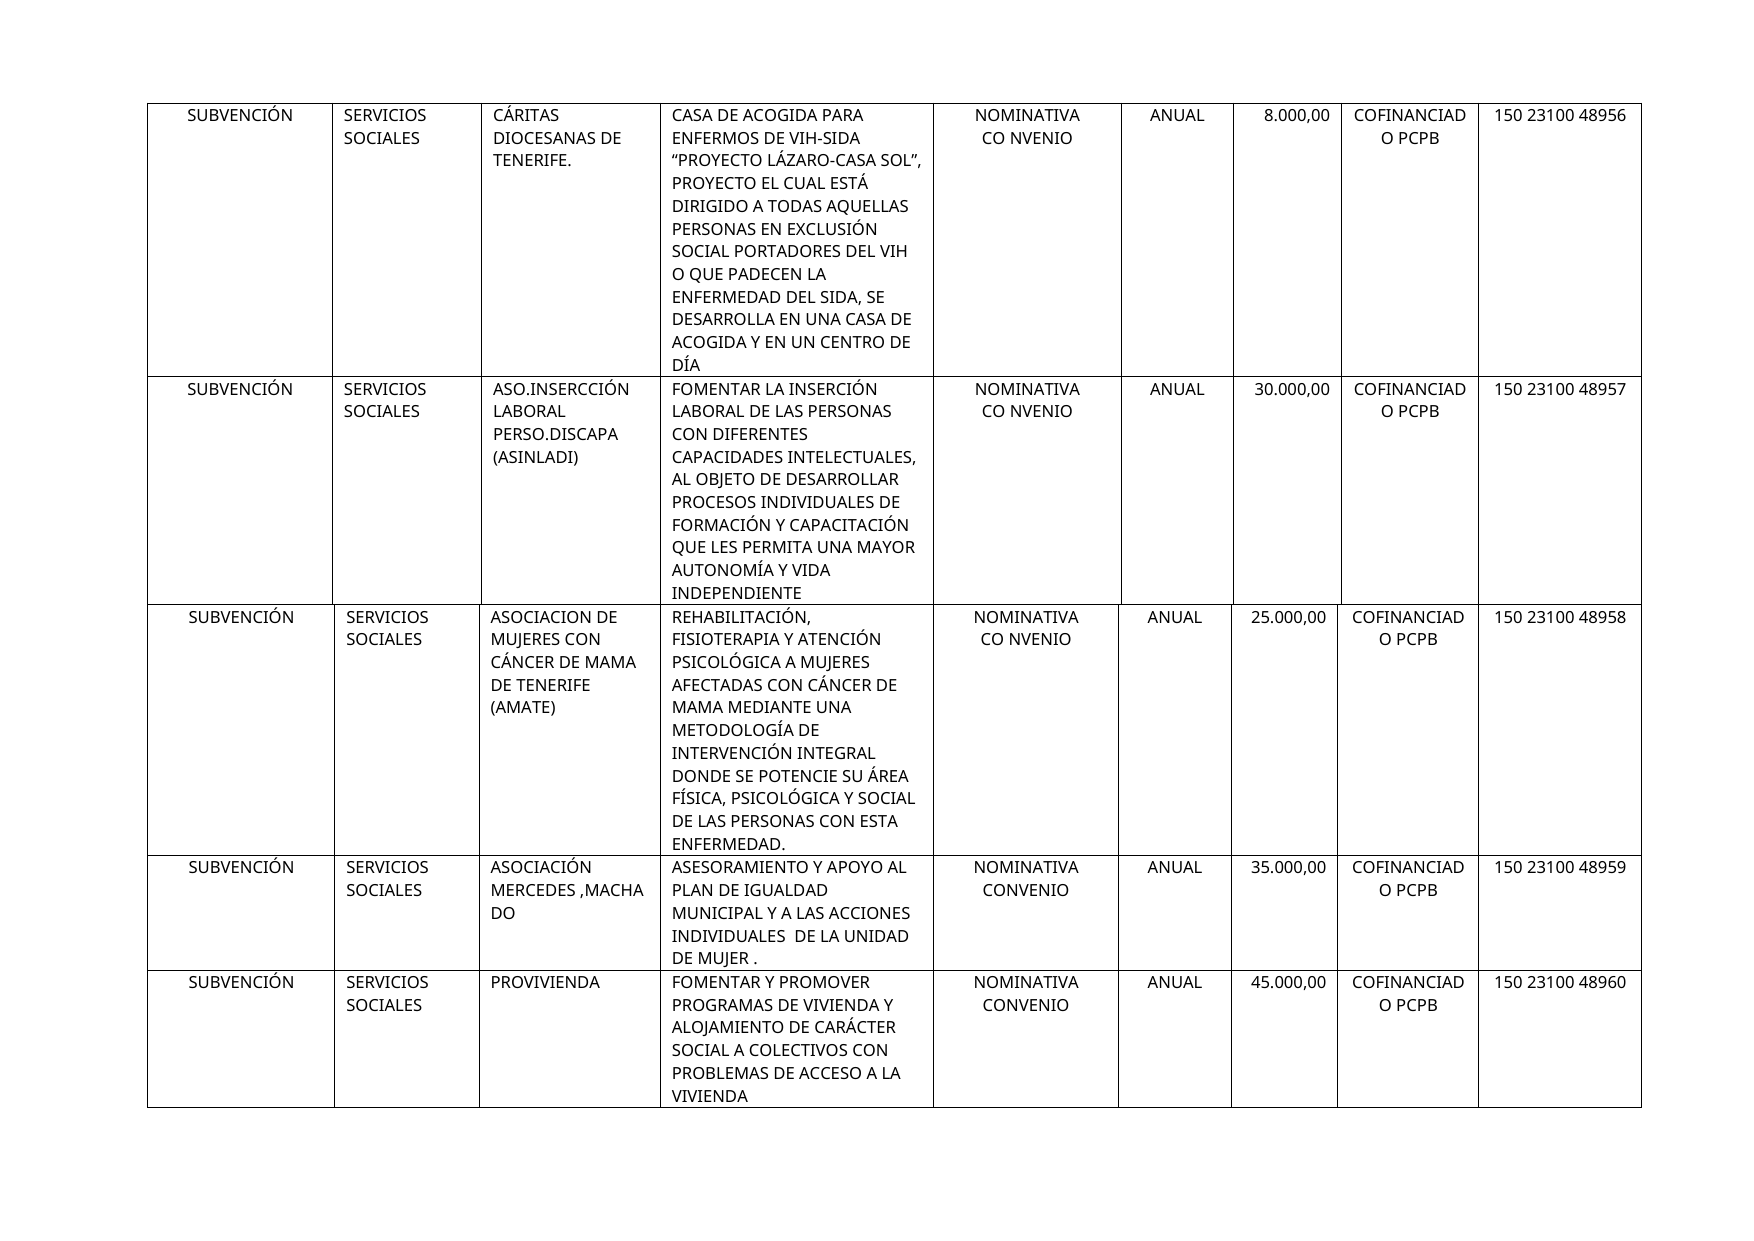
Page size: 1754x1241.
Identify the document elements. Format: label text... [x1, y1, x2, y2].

table_cell COFINANCIADO PCPB [1338, 856, 1478, 970]
table_cell FOMENTAR LA INSERCIÓN LABORAL DE LAS PERSONAS CON DIFERENTES CAPACIDADES INTELECTUALES, AL OBJETO DE DESARROLLAR PROCESOS INDIVIDUALES DE FORMACIÓN Y CAPACITACIÓN QUE LES PERMITA UNA MAYOR AUTONOMÍA Y VIDA INDEPENDIENTE [661, 377, 933, 604]
table_header ANUAL [1122, 104, 1233, 376]
table_cell 150 23100 48960 [1479, 971, 1641, 1107]
table_cell ANUAL [1119, 856, 1231, 970]
table_header NOMINATIVA CO NVENIO [934, 104, 1121, 376]
table_cell NOMINATIVA CONVENIO [934, 856, 1118, 970]
table_cell ANUAL [1119, 971, 1231, 1107]
table_cell FOMENTAR Y PROMOVER PROGRAMAS DE VIVIENDA Y ALOJAMIENTO DE CARÁCTER SOCIAL A COLECTIVOS CON PROBLEMAS DE ACCESO A LA VIVIENDA [661, 971, 933, 1107]
table_cell ASO.INSERCCIÓN LABORAL PERSO.DISCAPA (ASINLADI) [482, 377, 660, 604]
table_header SERVICIOS SOCIALES [333, 104, 481, 376]
table_header 8.000,00 [1234, 104, 1341, 376]
table_cell 35.000,00 [1232, 856, 1337, 970]
table_cell COFINANCIADO PCPB [1338, 971, 1478, 1107]
table_header 150 23100 48956 [1479, 104, 1641, 376]
table_cell SERVICIOS SOCIALES [335, 971, 479, 1107]
table_cell SUBVENCIÓN [148, 971, 334, 1107]
table_header COFINANCIADO PCPB [1342, 104, 1478, 376]
table_header CASA DE ACOGIDA PARA ENFERMOS DE VIH-SIDA “PROYECTO LÁZARO-CASA SOL”, PROYECTO EL CUAL ESTÁ DIRIGIDO A TODAS AQUELLAS PERSONAS EN EXCLUSIÓN SOCIAL PORTADORES DEL VIH O QUE PADECEN LA ENFERMEDAD DEL SIDA, SE DESARROLLA EN UNA CASA DE ACOGIDA Y EN UN CENTRO DE DÍA [661, 104, 933, 376]
table_cell 45.000,00 [1232, 971, 1337, 1107]
table_cell COFINANCIADO PCPB [1338, 605, 1478, 855]
table_header SUBVENCIÓN [148, 104, 332, 376]
table_cell NOMINATIVA CO NVENIO [934, 605, 1118, 855]
table_cell ASESORAMIENTO Y APOYO AL PLAN DE IGUALDAD MUNICIPAL Y A LAS ACCIONES INDIVIDUALES DE LA UNIDAD DE MUJER . [661, 856, 933, 970]
table_cell NOMINATIVA CONVENIO [934, 971, 1118, 1107]
table_cell NOMINATIVA CO NVENIO [934, 377, 1121, 604]
table_cell ASOCIACION DE MUJERES CON CÁNCER DE MAMA DE TENERIFE (AMATE) [480, 605, 660, 855]
table_cell SERVICIOS SOCIALES [335, 605, 479, 855]
table_cell SUBVENCIÓN [148, 605, 334, 855]
table_cell 150 23100 48957 [1479, 377, 1641, 604]
table_cell COFINANCIADO PCPB [1342, 377, 1478, 604]
table_cell SERVICIOS SOCIALES [335, 856, 479, 970]
table_cell SUBVENCIÓN [148, 377, 332, 604]
table_cell REHABILITACIÓN, FISIOTERAPIA Y ATENCIÓN PSICOLÓGICA A MUJERES AFECTADAS CON CÁNCER DE MAMA MEDIANTE UNA METODOLOGÍA DE INTERVENCIÓN INTEGRAL DONDE SE POTENCIE SU ÁREA FÍSICA, PSICOLÓGICA Y SOCIAL DE LAS PERSONAS CON ESTA ENFERMEDAD. [661, 605, 933, 855]
table_cell ANUAL [1119, 605, 1231, 855]
table_cell 150 23100 48959 [1479, 856, 1641, 970]
table_cell 150 23100 48958 [1479, 605, 1641, 855]
table_cell SERVICIOS SOCIALES [333, 377, 481, 604]
table_cell PROVIVIENDA [480, 971, 660, 1107]
table_cell 25.000,00 [1232, 605, 1337, 855]
table_cell 30.000,00 [1234, 377, 1341, 604]
table_cell ASOCIACIÓN MERCEDES ,MACHADO [480, 856, 660, 970]
table_cell ANUAL [1122, 377, 1233, 604]
table_header CÁRITAS DIOCESANAS DE TENERIFE. [482, 104, 660, 376]
table_cell SUBVENCIÓN [148, 856, 334, 970]
